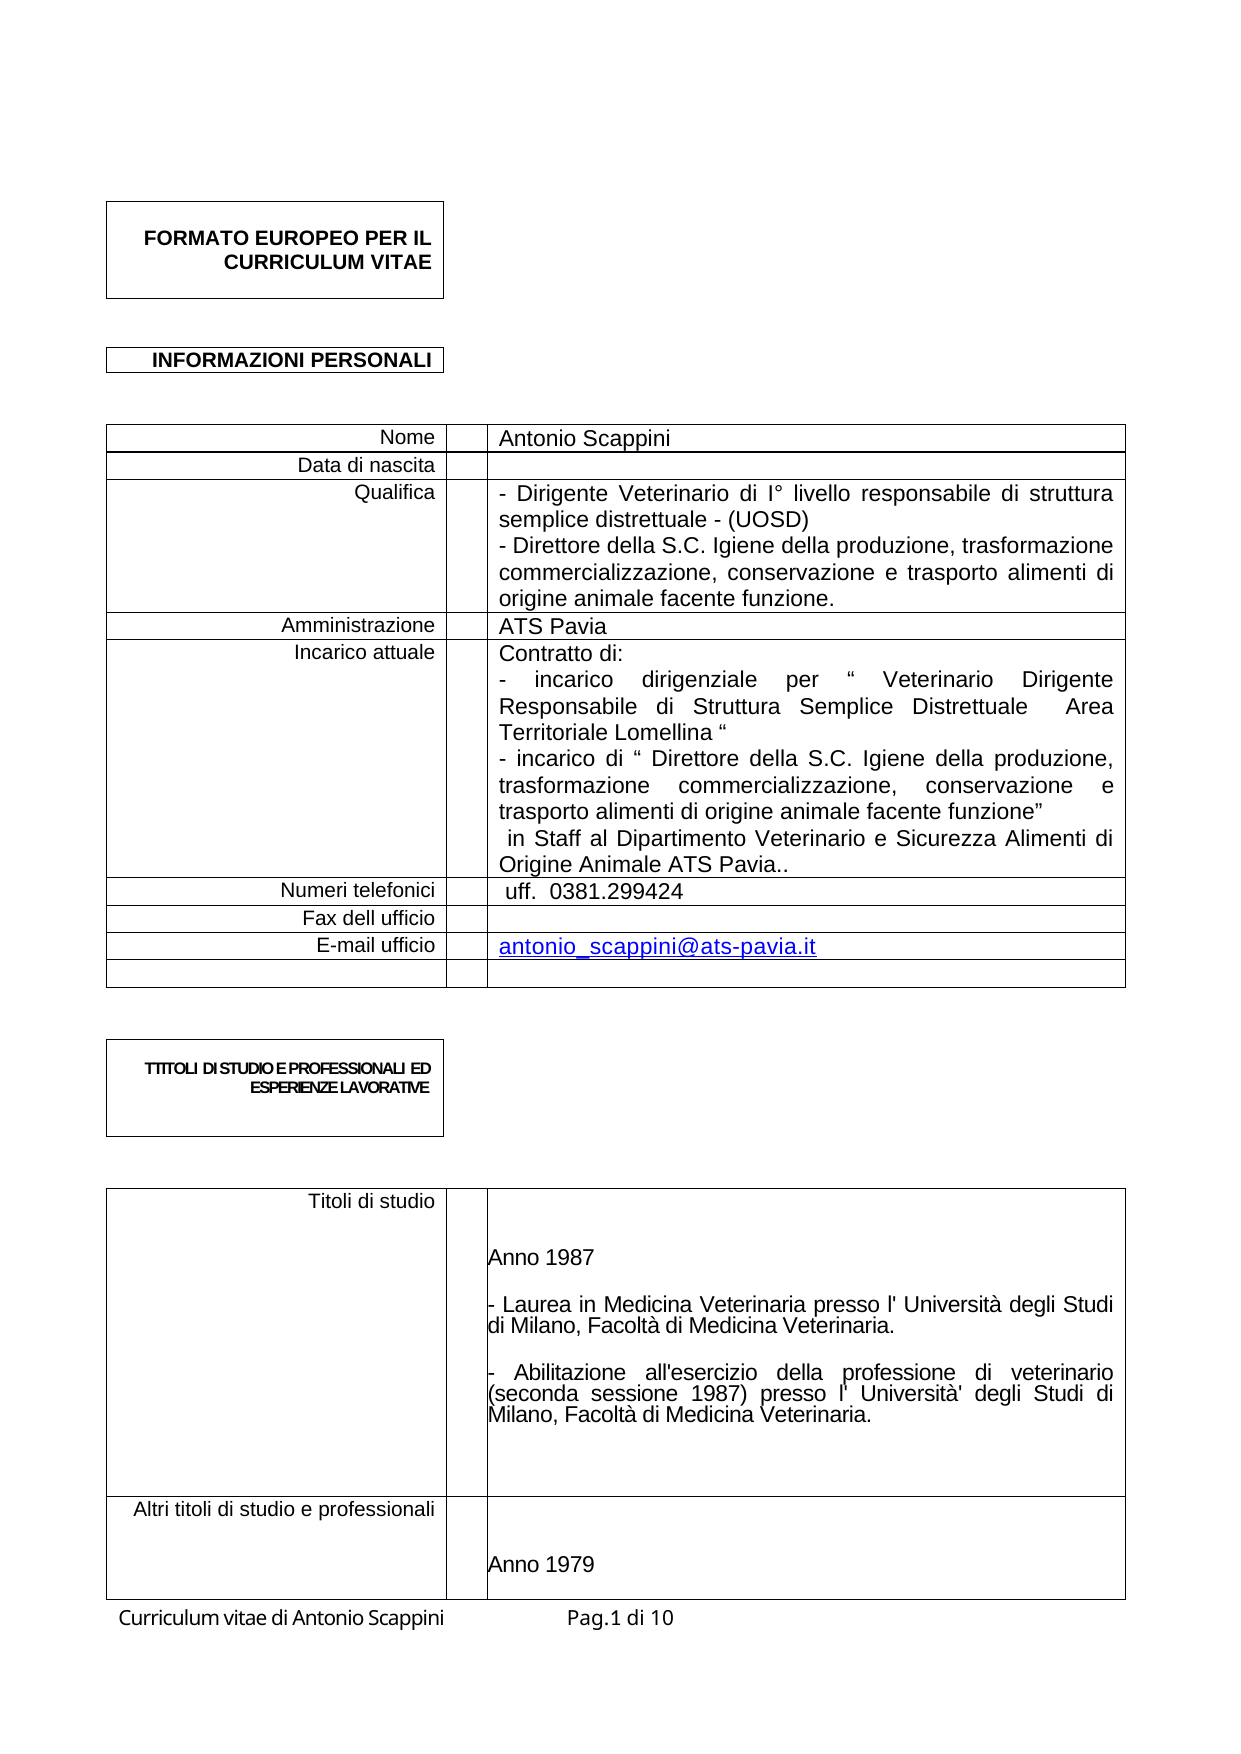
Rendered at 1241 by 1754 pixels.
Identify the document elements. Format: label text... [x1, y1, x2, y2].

table_cell Incarico attuale [107, 640, 446, 877]
table_cell [447, 933, 487, 959]
table_cell Contratto di: - incarico dirigenziale per “ Veterinario Dirigente Responsabile di Struttura Semplice Distrettuale Area Territoriale Lomellina “ - incarico di “ Direttore della S.C. Igiene della produzione, trasformazione commercializzazione, conservazione e trasporto alimenti di origine animale facente funzione” in Staff al Dipartimento Veterinario e Sicurezza Alimenti di Origine Animale ATS Pavia.. [488, 640, 1125, 877]
table_cell Numeri telefonici [107, 878, 446, 904]
table_cell [107, 960, 446, 987]
table_cell [488, 906, 1125, 932]
table_cell [447, 453, 487, 479]
table_header TTITOLI DI STUDIO E PROFESSIONALI ED ESPERIENZE LAVORATIVE [107, 1040, 443, 1136]
table_cell [447, 480, 487, 612]
table_cell [447, 960, 487, 987]
table_cell antonio_scappini@ats-pavia.it [488, 933, 1125, 959]
table_cell - Dirigente Veterinario di I° livello responsabile di struttura semplice distrettuale - (UOSD) - Direttore della S.C. Igiene della produzione, trasformazione commercializzazione, conservazione e trasporto alimenti di origine animale facente funzione. [488, 480, 1125, 612]
table_cell [447, 878, 487, 904]
table_cell Data di nascita [107, 453, 446, 479]
table_cell [447, 906, 487, 932]
table_header Nome [107, 425, 446, 451]
table_header [447, 1189, 487, 1496]
table_cell ATS Pavia [488, 613, 1125, 639]
table_cell Qualifica [107, 480, 446, 612]
table_cell Fax dell ufficio [107, 906, 446, 932]
table_cell Altri titoli di studio e professionali [107, 1497, 446, 1599]
table_cell [447, 640, 487, 877]
table_cell [447, 1497, 487, 1599]
table_cell Amministrazione [107, 613, 446, 639]
table_cell E-mail ufficio [107, 933, 446, 959]
table_cell uff. 0381.299424 [488, 878, 1125, 904]
table_header FORMATO EUROPEO PER IL CURRICULUM VITAE [107, 202, 443, 297]
table_cell Anno 1979 [488, 1497, 1125, 1599]
table_cell [488, 453, 1125, 479]
table_cell [447, 613, 487, 639]
table_header INFORMAZIONI PERSONALI [107, 348, 443, 372]
table_header Antonio Scappini [488, 425, 1125, 451]
table_header Titoli di studio [107, 1189, 446, 1496]
table_header Anno 1987 - Laurea in Medicina Veterinaria presso l' Università degli Studi di Milano, Facoltà di Medicina Veterinaria. - Abilitazione all'esercizio della professione di veterinario (seconda sessione 1987) presso l' Università' degli Studi di Milano, Facoltà di Medicina Veterinaria. [488, 1189, 1125, 1496]
table_cell [488, 960, 1125, 987]
table_header [447, 425, 487, 451]
